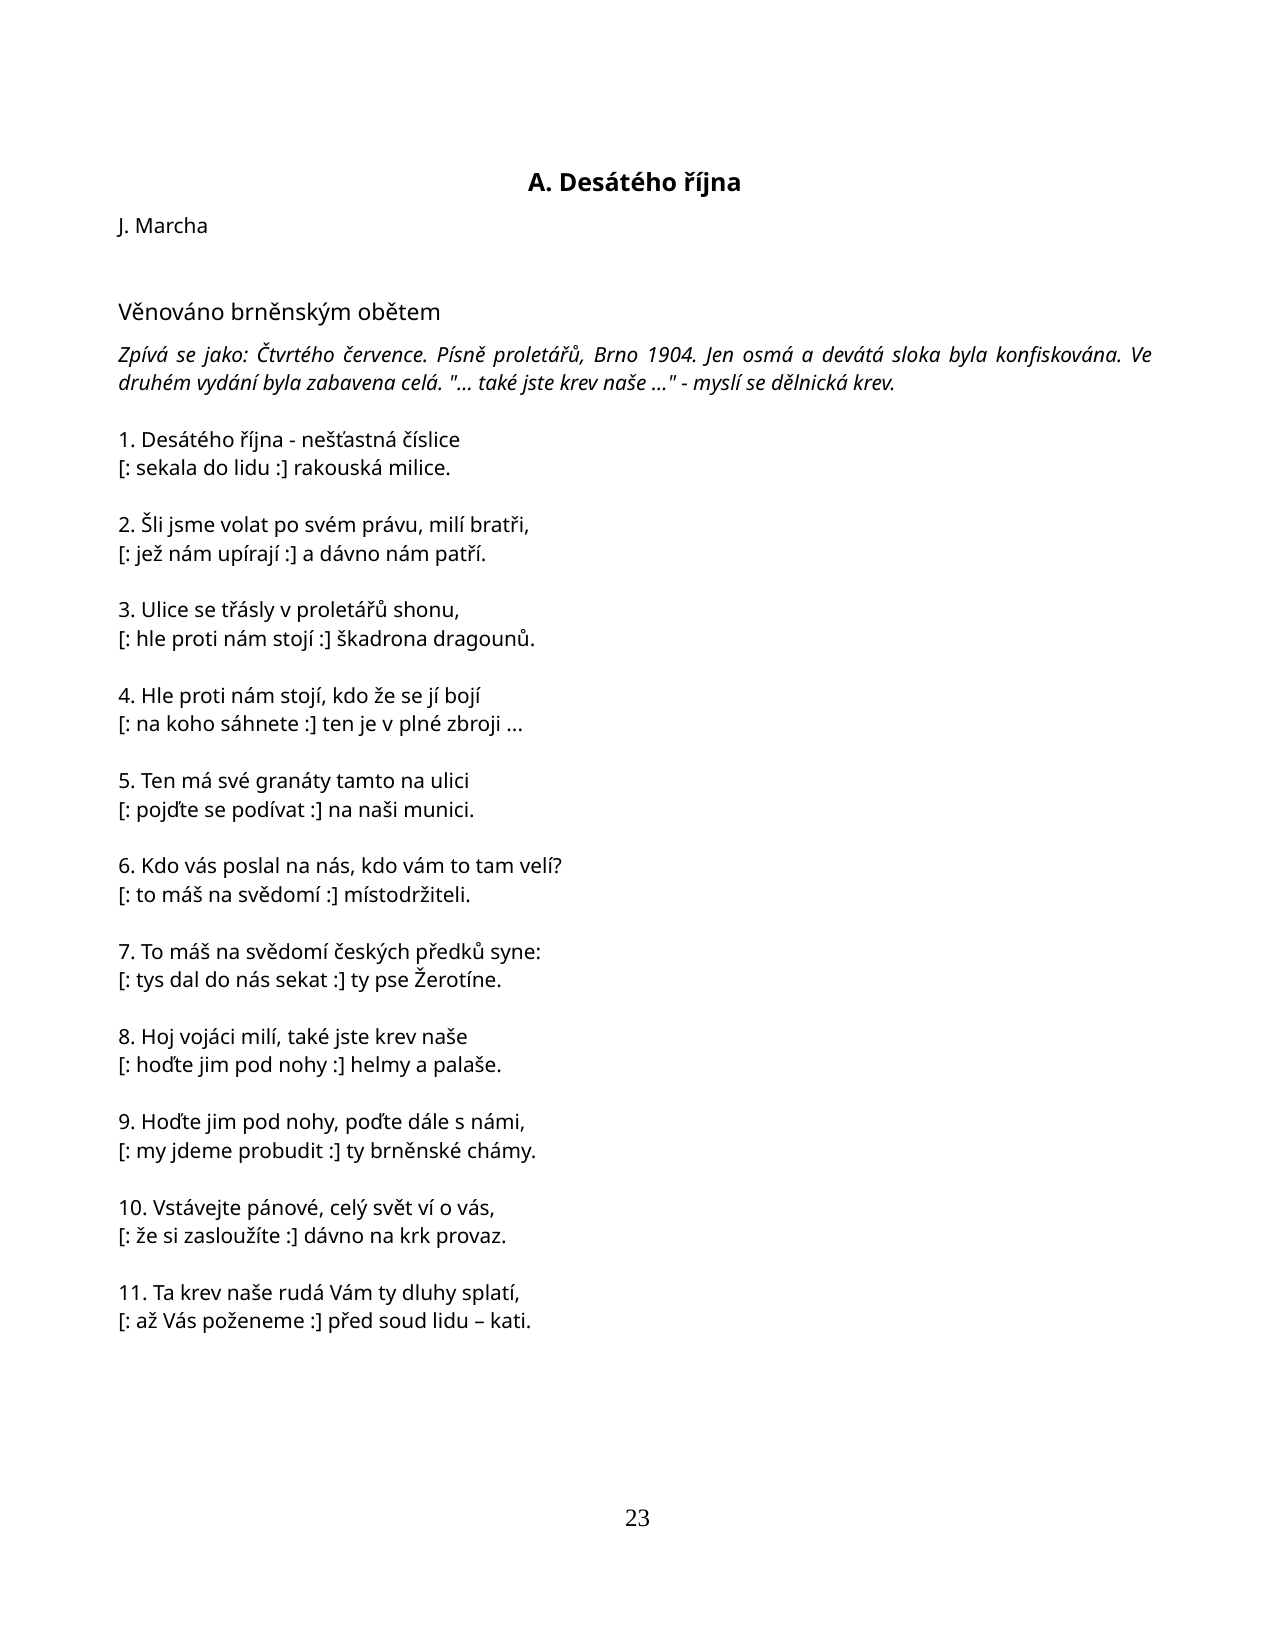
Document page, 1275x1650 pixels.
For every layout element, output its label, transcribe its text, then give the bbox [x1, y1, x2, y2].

text 1. Desátého října - nešťastná číslice [: sekala do lidu :] rakouská milice. 2. Šli jsme volat po svém právu, milí bratři, [: jež nám upírají :] a dávno nám patří. 3. Ulice se třásly v proletářů shonu, [: hle proti nám stojí :] škadrona dragounů. 4. Hle proti nám stojí, kdo že se jí bojí [: na koho sáhnete :] ten je v plné zbroji ... 5. Ten má své granáty tamto na ulici [: pojďte se podívat :] na naši munici. 6. Kdo vás poslal na nás, kdo vám to tam velí? [: to máš na svědomí :] místodržiteli. 7. To máš na svědomí českých předků syne: [: tys dal do nás sekat :] ty pse Žerotíne. 8. Hoj vojáci milí, také jste krev naše [: hoďte jim pod nohy :] helmy a palaše. 9. Hoďte jim pod nohy, poďte dále s námi, [: my jdeme probudit :] ty brněnské chámy. 10. Vstávejte pánové, celý svět ví o vás, [: že si zasloužíte :] dávno na krk provaz. 11. Ta krev naše rudá Vám ty dluhy splatí, [: až Vás poženeme :] před soud lidu – kati. [118, 397, 1157, 1335]
text J. Marcha [118, 211, 1157, 240]
text A. Desátého října [118, 165, 1157, 199]
text Zpívá se jako: Čtvrtého července. Písně proletářů, Brno 1904. Jen osmá a devátá sloka byla konfiskována. Ve druhém vydání byla zabavena celá. "... také jste krev naše ..." - myslí se dělnická krev. [118, 340, 1157, 397]
text Věnováno brněnským obětem [118, 293, 1157, 327]
